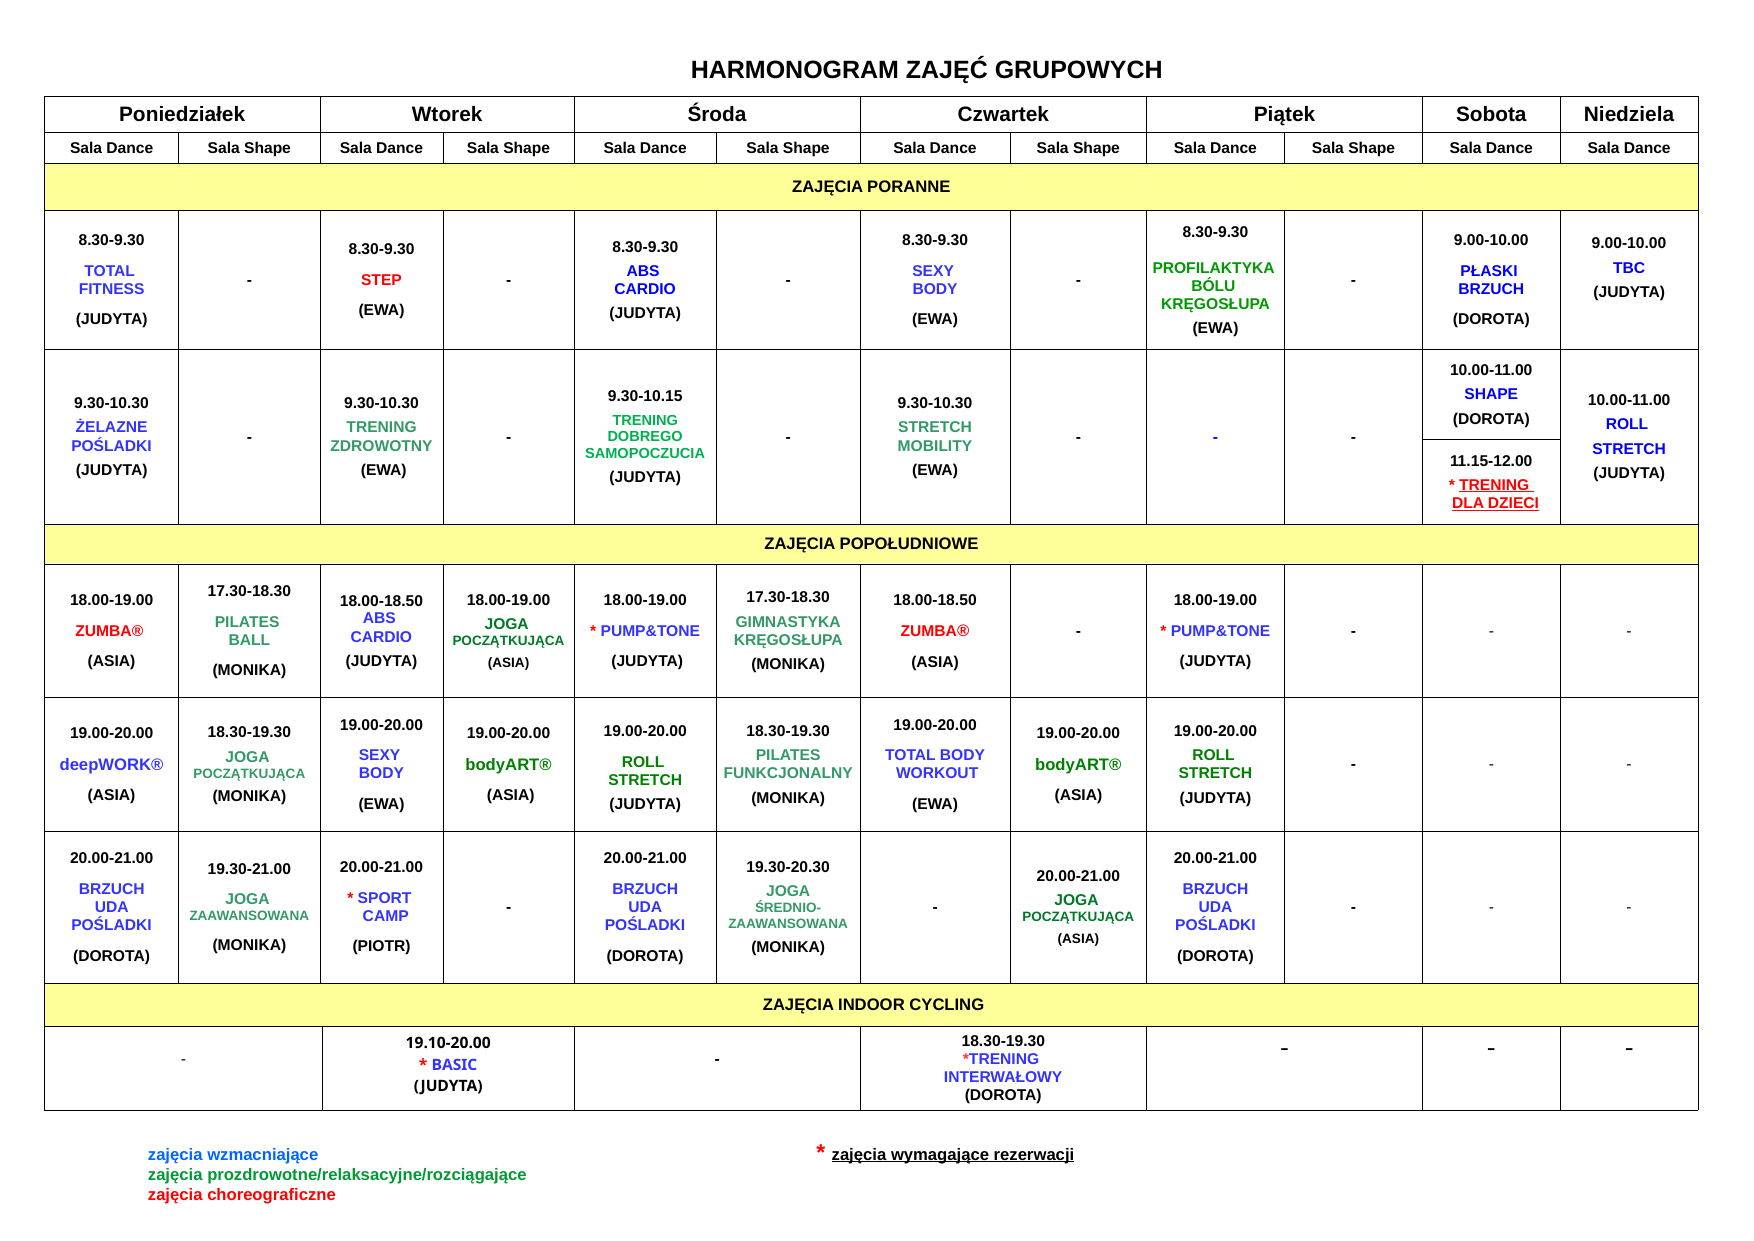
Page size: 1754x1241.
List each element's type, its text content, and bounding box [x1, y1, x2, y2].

table_cell - [1423, 832, 1560, 982]
table_cell 9.30-10.30 TRENING ZDROWOTNY (EWA) [321, 350, 443, 524]
table_cell Sala Dance [1147, 133, 1284, 163]
table_cell 11.15-12.00 * TRENING DLA DZIECI [1423, 440, 1560, 524]
table_cell 19.30-21.00 JOGA ZAAWANSOWANA (MONIKA) [179, 832, 320, 982]
table_cell - [1011, 350, 1146, 524]
table_cell - [717, 350, 860, 524]
table_cell 8.30-9.30 SEXY BODY (EWA) [861, 211, 1010, 349]
text HARMONOGRAM ZAJĘĆ GRUPOWYCH [148, 55, 1713, 84]
table_cell 19.00-20.00 SEXY BODY (EWA) [321, 698, 443, 831]
table_cell - [1147, 350, 1284, 524]
table_cell 9.30-10.15 TRENING DOBREGO SAMOPOCZUCIA (JUDYTA) [575, 350, 716, 524]
table_cell Sala Dance [1561, 133, 1698, 163]
table_cell - [1423, 565, 1560, 697]
table_cell - [1011, 565, 1146, 697]
table_cell - [444, 832, 574, 982]
table_cell 19.00-20.00 ROLL STRETCH (JUDYTA) [1147, 698, 1284, 831]
table_cell 9.30-10.30 ŻELAZNE POŚLADKI (JUDYTA) [45, 350, 178, 524]
table_cell - [179, 350, 320, 524]
table_cell 18.00-19.00 JOGA POCZĄTKUJĄCA (ASIA) [444, 565, 574, 697]
table_cell 18.00-18.50 ABS CARDIO (JUDYTA) [321, 565, 443, 697]
table_cell Sala Shape [1285, 133, 1422, 163]
table_cell 8.30-9.30 PROFILAKTYKA BÓLU KRĘGOSŁUPA (EWA) [1147, 211, 1284, 349]
table_cell - [1285, 350, 1422, 524]
table_cell - [1285, 211, 1422, 349]
table_cell 18.00-19.00 * PUMP&TONE (JUDYTA) [575, 565, 716, 697]
text zajęcia prozdrowotne/relaksacyjne/rozciągające [148, 1165, 1713, 1184]
table_cell - [861, 832, 1010, 982]
table_cell Sala Shape [717, 133, 860, 163]
table_cell 20.00-21.00 BRZUCH UDA POŚLADKI (DOROTA) [575, 832, 716, 982]
table_cell 20.00-21.00 BRZUCH UDA POŚLADKI (DOROTA) [45, 832, 178, 982]
table_cell Sala Shape [1011, 133, 1146, 163]
table_cell 17.30-18.30 GIMNASTYKA KRĘGOSŁUPA (MONIKA) [717, 565, 860, 697]
table_cell 10.00-11.00 ROLL STRETCH (JUDYTA) [1561, 350, 1698, 524]
table_cell 18.30-19.30 *TRENING INTERWAŁOWY (DOROTA) [861, 1027, 1146, 1110]
table_cell ZAJĘCIA POPOŁUDNIOWE [45, 525, 1698, 563]
text zajęcia wzmacniające * zajęcia wymagające rezerwacji [148, 1139, 1713, 1165]
table_cell - [1285, 832, 1422, 982]
table_header Czwartek [861, 97, 1146, 132]
table_cell 20.00-21.00 JOGA POCZĄTKUJĄCA (ASIA) [1011, 832, 1146, 982]
table_cell 19.00-20.00 bodyART® (ASIA) [444, 698, 574, 831]
table_cell - [717, 211, 860, 349]
table_cell - [575, 1027, 860, 1110]
table_cell - [1285, 565, 1422, 697]
table_cell Sala Dance [321, 133, 443, 163]
table_cell 18.00-19.00 * PUMP&TONE (JUDYTA) [1147, 565, 1284, 697]
table_cell 19.00-20.00 bodyART® (ASIA) [1011, 698, 1146, 831]
table_cell Sala Dance [861, 133, 1010, 163]
table_cell 9.30-10.30 STRETCH MOBILITY (EWA) [861, 350, 1010, 524]
table_cell 19.00-20.00 deepWORK® (ASIA) [45, 698, 178, 831]
table_cell 20.00-21.00 BRZUCH UDA POŚLADKI (DOROTA) [1147, 832, 1284, 982]
table_cell 19.10-20.00 * BASIC (JUDYTA) [323, 1027, 574, 1110]
table_cell 8.30-9.30 ABS CARDIO (JUDYTA) [575, 211, 716, 349]
text zajęcia choreograficzne [148, 1184, 1713, 1203]
table_cell 10.00-11.00 SHAPE (DOROTA) [1423, 350, 1560, 439]
table_cell - [444, 350, 574, 524]
table_cell 18.30-19.30 JOGA POCZĄTKUJĄCA (MONIKA) [179, 698, 320, 831]
table_cell 18.00-19.00 ZUMBA® (ASIA) [45, 565, 178, 697]
table_cell Sala Shape [444, 133, 574, 163]
table_cell 19.00-20.00 ROLL STRETCH (JUDYTA) [575, 698, 716, 831]
table_header Środa [575, 97, 860, 132]
table_cell ZAJĘCIA PORANNE [45, 164, 1698, 210]
table_cell - [1285, 698, 1422, 831]
table_cell 18.00-18.50 ZUMBA® (ASIA) [861, 565, 1010, 697]
table_header Sobota [1423, 97, 1560, 132]
table_cell - [444, 211, 574, 349]
table_cell 9.00-10.00 TBC (JUDYTA) [1561, 211, 1698, 349]
table_cell - [1147, 1027, 1422, 1110]
table_header Poniedziałek [45, 97, 320, 132]
table_cell Sala Dance [1423, 133, 1560, 163]
table_cell - [1423, 698, 1560, 831]
table_cell Sala Shape [179, 133, 320, 163]
table_cell 17.30-18.30 PILATES BALL (MONIKA) [179, 565, 320, 697]
table_cell - [45, 1027, 322, 1110]
table_cell - [1561, 1027, 1698, 1110]
table_cell Sala Dance [45, 133, 178, 163]
table_cell 8.30-9.30 TOTAL FITNESS (JUDYTA) [45, 211, 178, 349]
table_cell 19.30-20.30 JOGA ŚREDNIO-ZAAWANSOWANA (MONIKA) [717, 832, 860, 982]
table_cell ZAJĘCIA INDOOR CYCLING [45, 984, 1698, 1026]
table_cell 9.00-10.00 PŁASKI BRZUCH (DOROTA) [1423, 211, 1560, 349]
table_cell - [1423, 1027, 1560, 1110]
table_header Wtorek [321, 97, 574, 132]
table_cell 18.30-19.30 PILATES FUNKCJONALNY (MONIKA) [717, 698, 860, 831]
table_cell - [1011, 211, 1146, 349]
table_cell - [1561, 698, 1698, 831]
table_cell 8.30-9.30 STEP (EWA) [321, 211, 443, 349]
table_cell - [1561, 832, 1698, 982]
table_cell - [179, 211, 320, 349]
table_cell 20.00-21.00 * SPORT CAMP (PIOTR) [321, 832, 443, 982]
table_cell 19.00-20.00 TOTAL BODY WORKOUT (EWA) [861, 698, 1010, 831]
table_cell Sala Dance [575, 133, 716, 163]
table_cell - [1561, 565, 1698, 697]
table_header Piątek [1147, 97, 1422, 132]
table_header Niedziela [1561, 97, 1698, 132]
